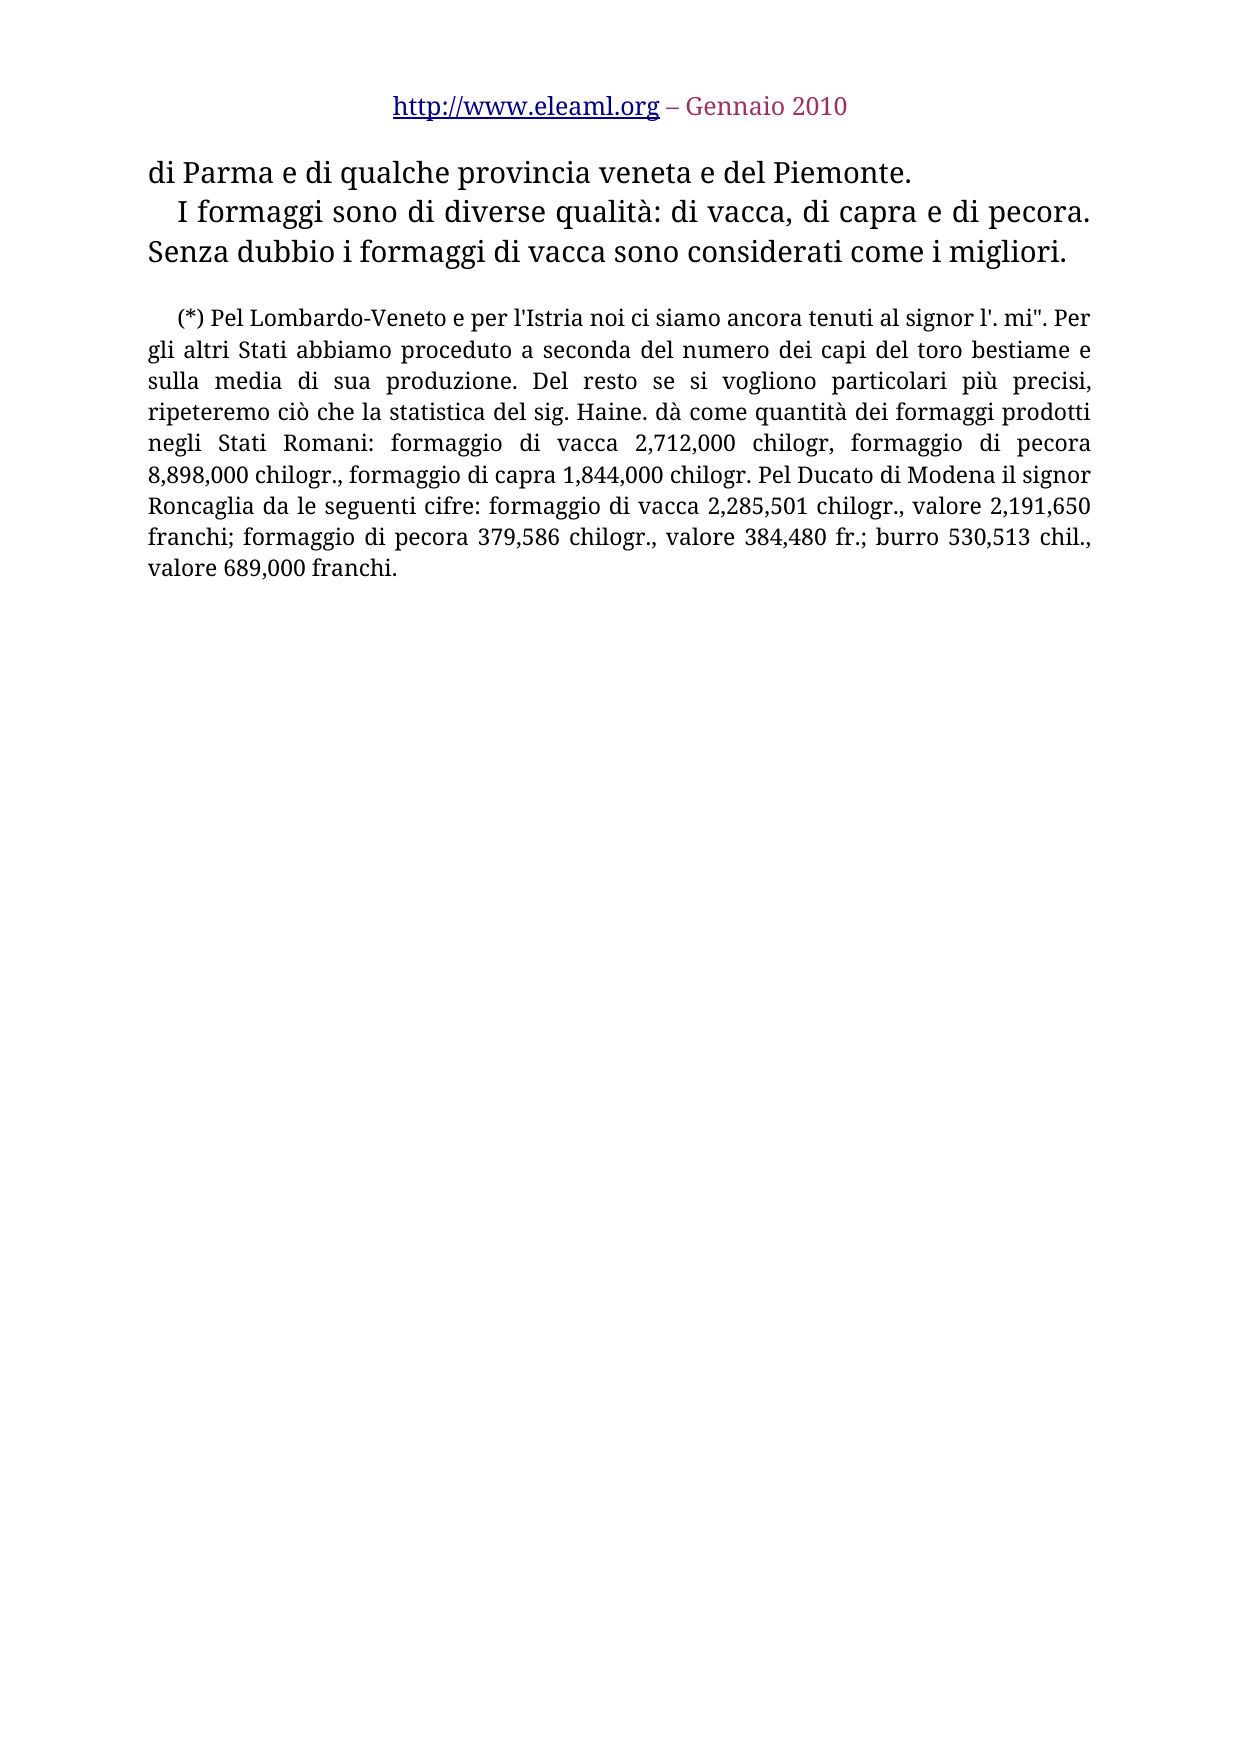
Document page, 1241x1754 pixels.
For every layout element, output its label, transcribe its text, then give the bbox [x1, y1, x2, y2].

text I formaggi sono di diverse qualità: di vacca, di capra e di pecora. Senza dubbio i formaggi di vacca sono considerati come i migliori. [148, 192, 1093, 271]
text di Parma e di qualche provincia veneta e del Piemonte. [148, 152, 1093, 192]
text (*) Pel Lombardo-Veneto e per l'Istria noi ci siamo ancora tenuti al signor l'. mi". Per gli altri Stati abbiamo proceduto a seconda del numero dei capi del toro bestiame e sulla media di sua produzione. Del resto se si vogliono particolari più precisi, ripeteremo ciò che la statistica del sig. Haine. dà come quantità dei formaggi prodotti negli Stati Romani: formaggio di vacca 2,712,000 chilogr, formaggio di pecora 8,898,000 chilogr., formaggio di capra 1,844,000 chilogr. Pel Ducato di Modena il signor Roncaglia da le seguenti cifre: formaggio di vacca 2,285,501 chilogr., valore 2,191,650 franchi; formaggio di pecora 379,586 chilogr., valore 384,480 fr.; burro 530,513 chil., valore 689,000 franchi. [148, 302, 1093, 584]
